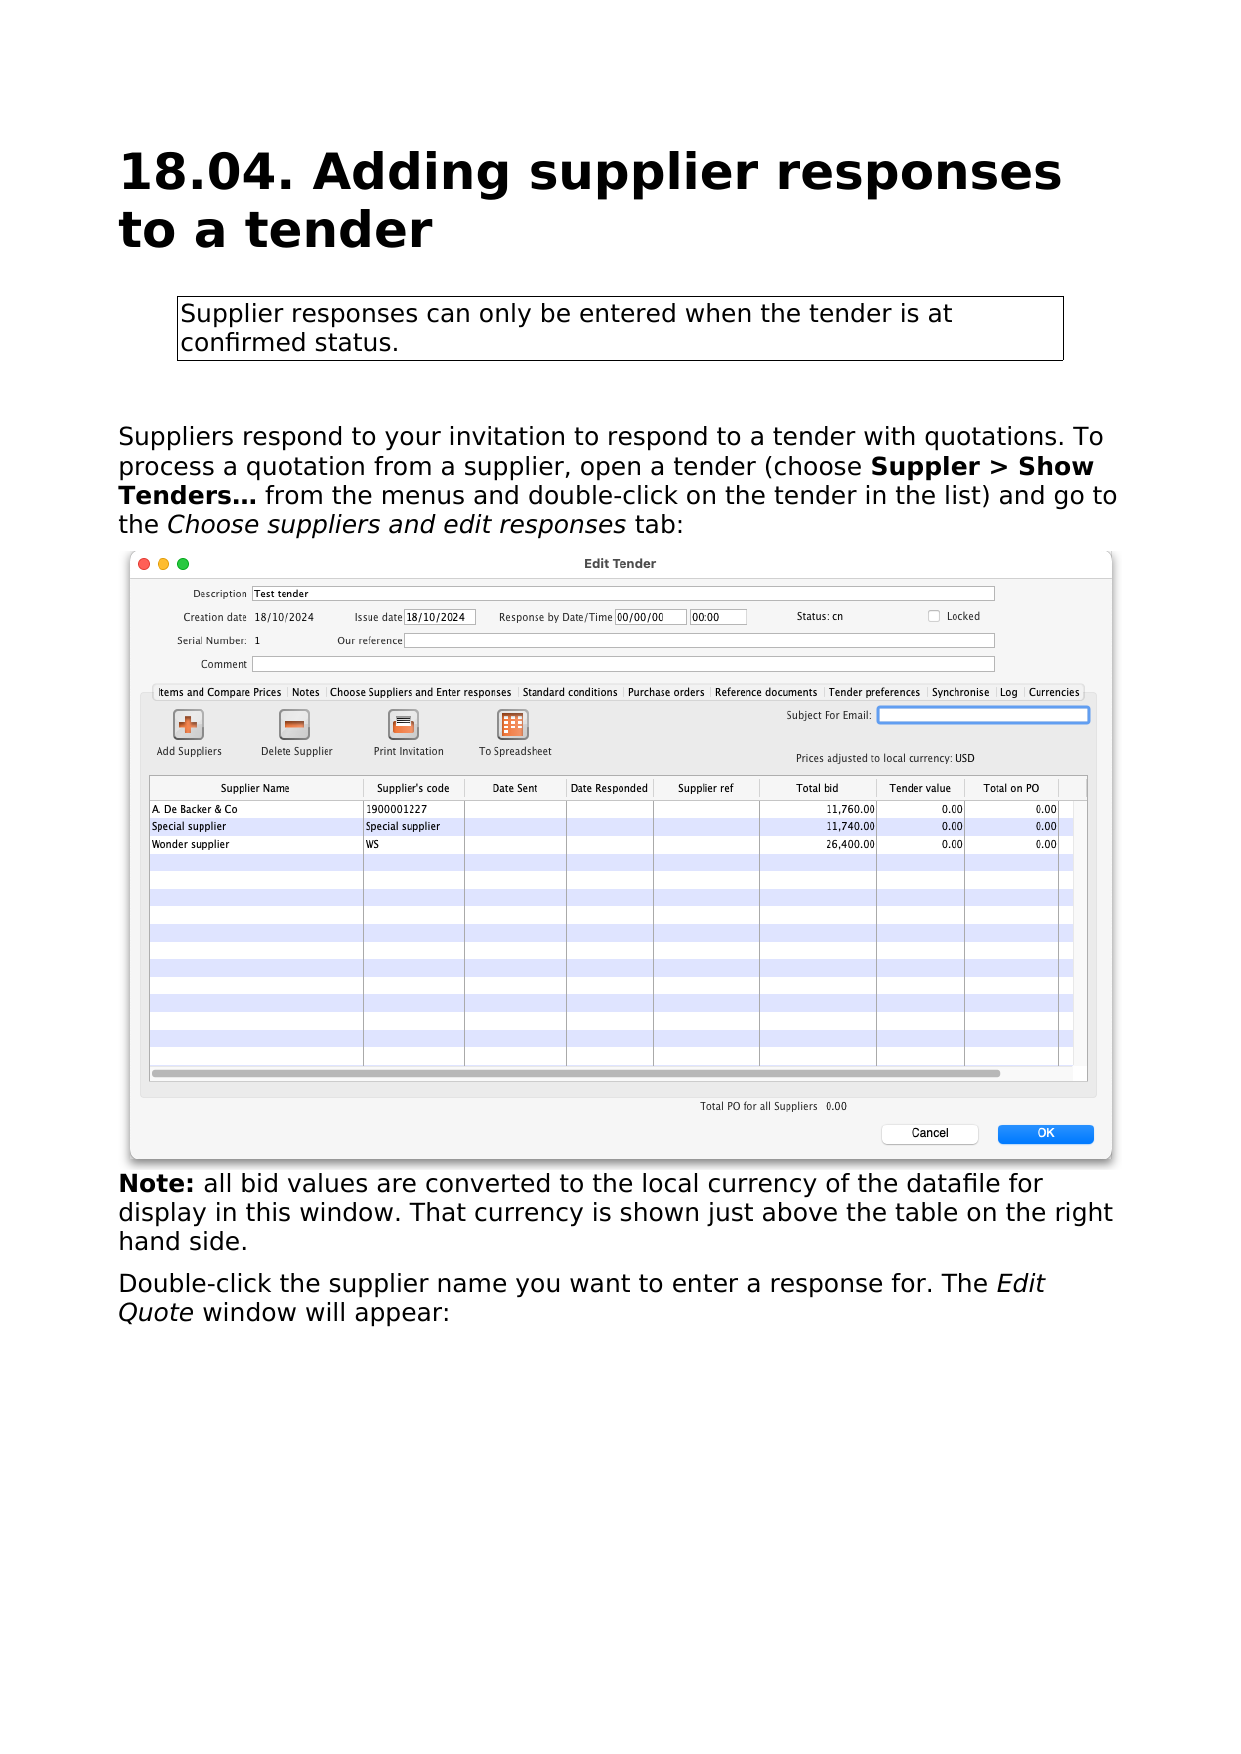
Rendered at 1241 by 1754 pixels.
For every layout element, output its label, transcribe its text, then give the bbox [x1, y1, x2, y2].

table_header Supplier responses can only be entered when the tender is at confirmed status. [178, 297, 1063, 360]
text Note: all bid values are converted to the local currency of the datafile for display in this window. That currency is shown just above the table on the right hand side. [118, 1170, 1122, 1257]
picture [118, 551, 1123, 1170]
text Double-click the supplier name you want to enter a response for. The Edit Quote window will appear: [118, 1269, 1122, 1328]
subtitle 18.04. Adding supplier responses to a tender [118, 143, 1122, 259]
text Suppliers respond to your invitation to respond to a tender with quotations. To process a quotation from a supplier, open a tender (choose Suppler > Show Tenders… from the menus and double-click on the tender in the list) and go to the Choose suppliers and edit responses tab: [118, 422, 1122, 539]
